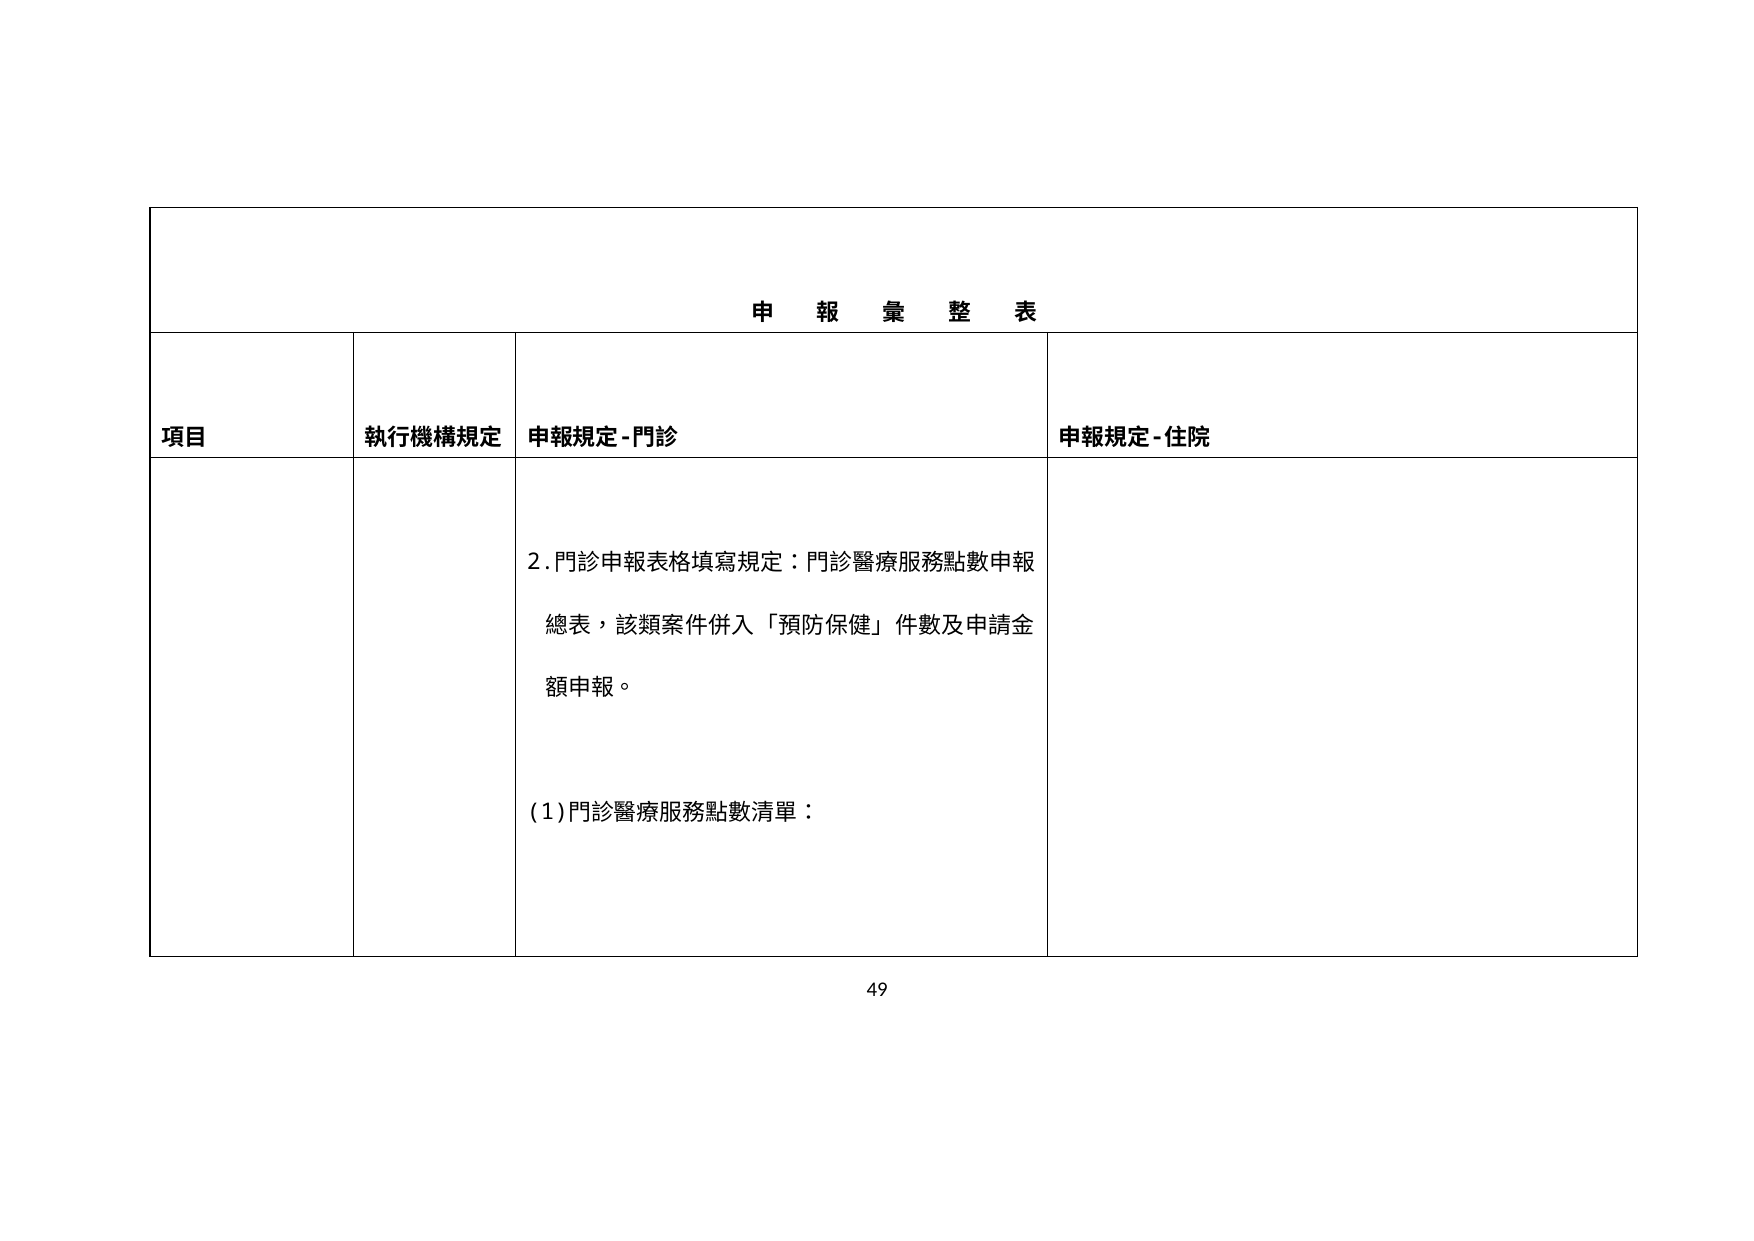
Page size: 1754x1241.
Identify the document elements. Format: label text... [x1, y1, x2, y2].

table_cell [1048, 458, 1637, 956]
table_cell 申報規定-住院 [1048, 333, 1637, 457]
table_cell 項目 [151, 333, 353, 457]
table_cell [151, 458, 353, 956]
table_cell 執行機構規定 [354, 333, 515, 457]
table_header 申報彙整表 [151, 208, 1637, 332]
table_cell [354, 458, 515, 956]
table_cell 2.門診申報表格填寫規定：門診醫療服務點數申報總表，該類案件併入「預防保健」件數及申請金額申報。 (1)門診醫療服務點數清單： [516, 458, 1047, 956]
table_cell 申報規定-門診 [516, 333, 1047, 457]
